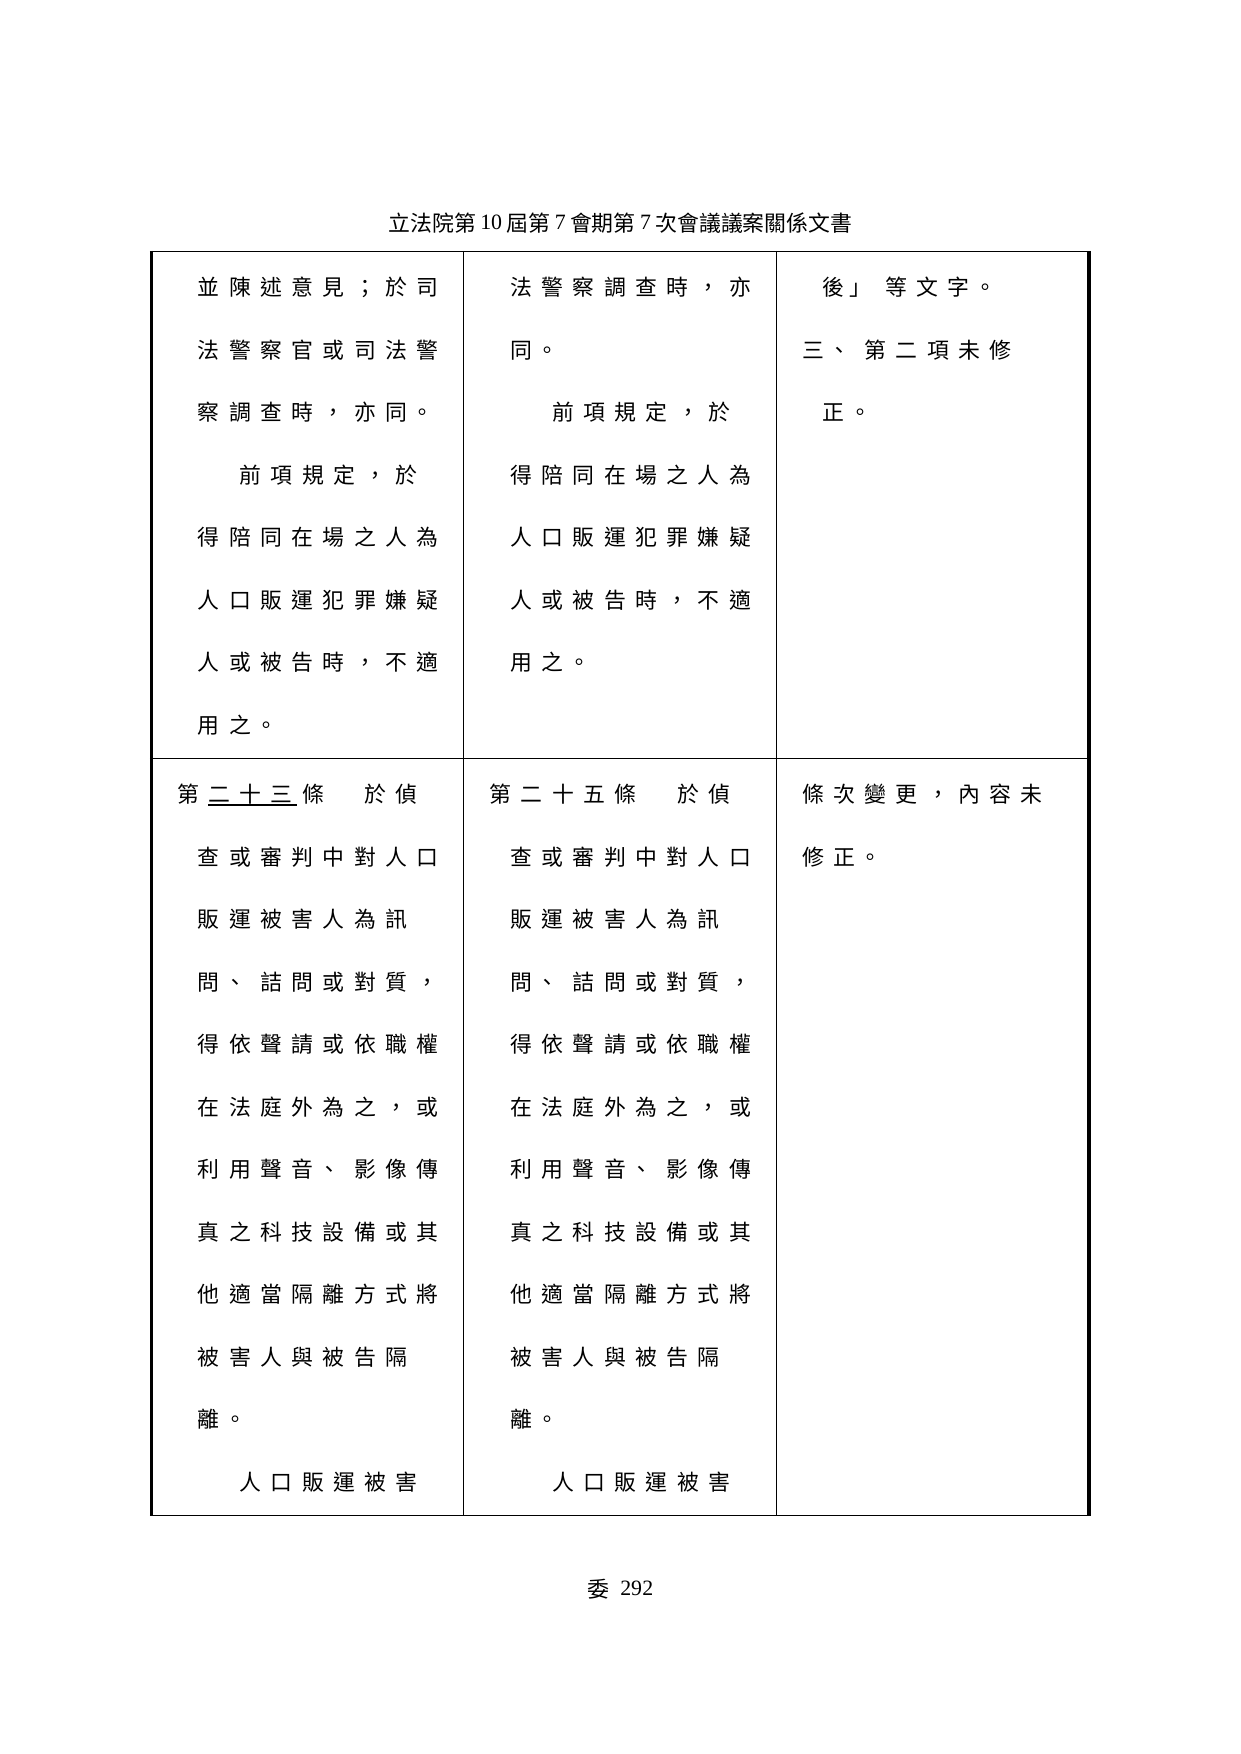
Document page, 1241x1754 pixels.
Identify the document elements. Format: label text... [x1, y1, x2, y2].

table_cell 條次變更，內容未修正。 [777, 759, 1087, 1514]
table_cell 並陳述意見；於司法警察官或司法警察調查時，亦同。 前項規定，於得陪同在場之人為人口販運犯罪嫌疑人或被告時，不適用之。 [153, 252, 463, 758]
table_cell 法警察調查時，亦同。 前項規定，於得陪同在場之人為人口販運犯罪嫌疑人或被告時，不適用之。 [464, 252, 776, 758]
table_cell 後」等文字。 三、第二項未修正。 [777, 252, 1087, 758]
table_cell 第二十五條 於偵查或審判中對人口販運被害人為訊問、詰問或對質，得依聲請或依職權在法庭外為之，或利用聲音、影像傳真之科技設備或其他適當隔離方式將被害人與被告隔離。 人口販運被害 [464, 759, 776, 1514]
table_cell 第二十三條 於偵查或審判中對人口販運被害人為訊問、詰問或對質，得依聲請或依職權在法庭外為之，或利用聲音、影像傳真之科技設備或其他適當隔離方式將被害人與被告隔離。 人口販運被害 [153, 759, 463, 1514]
